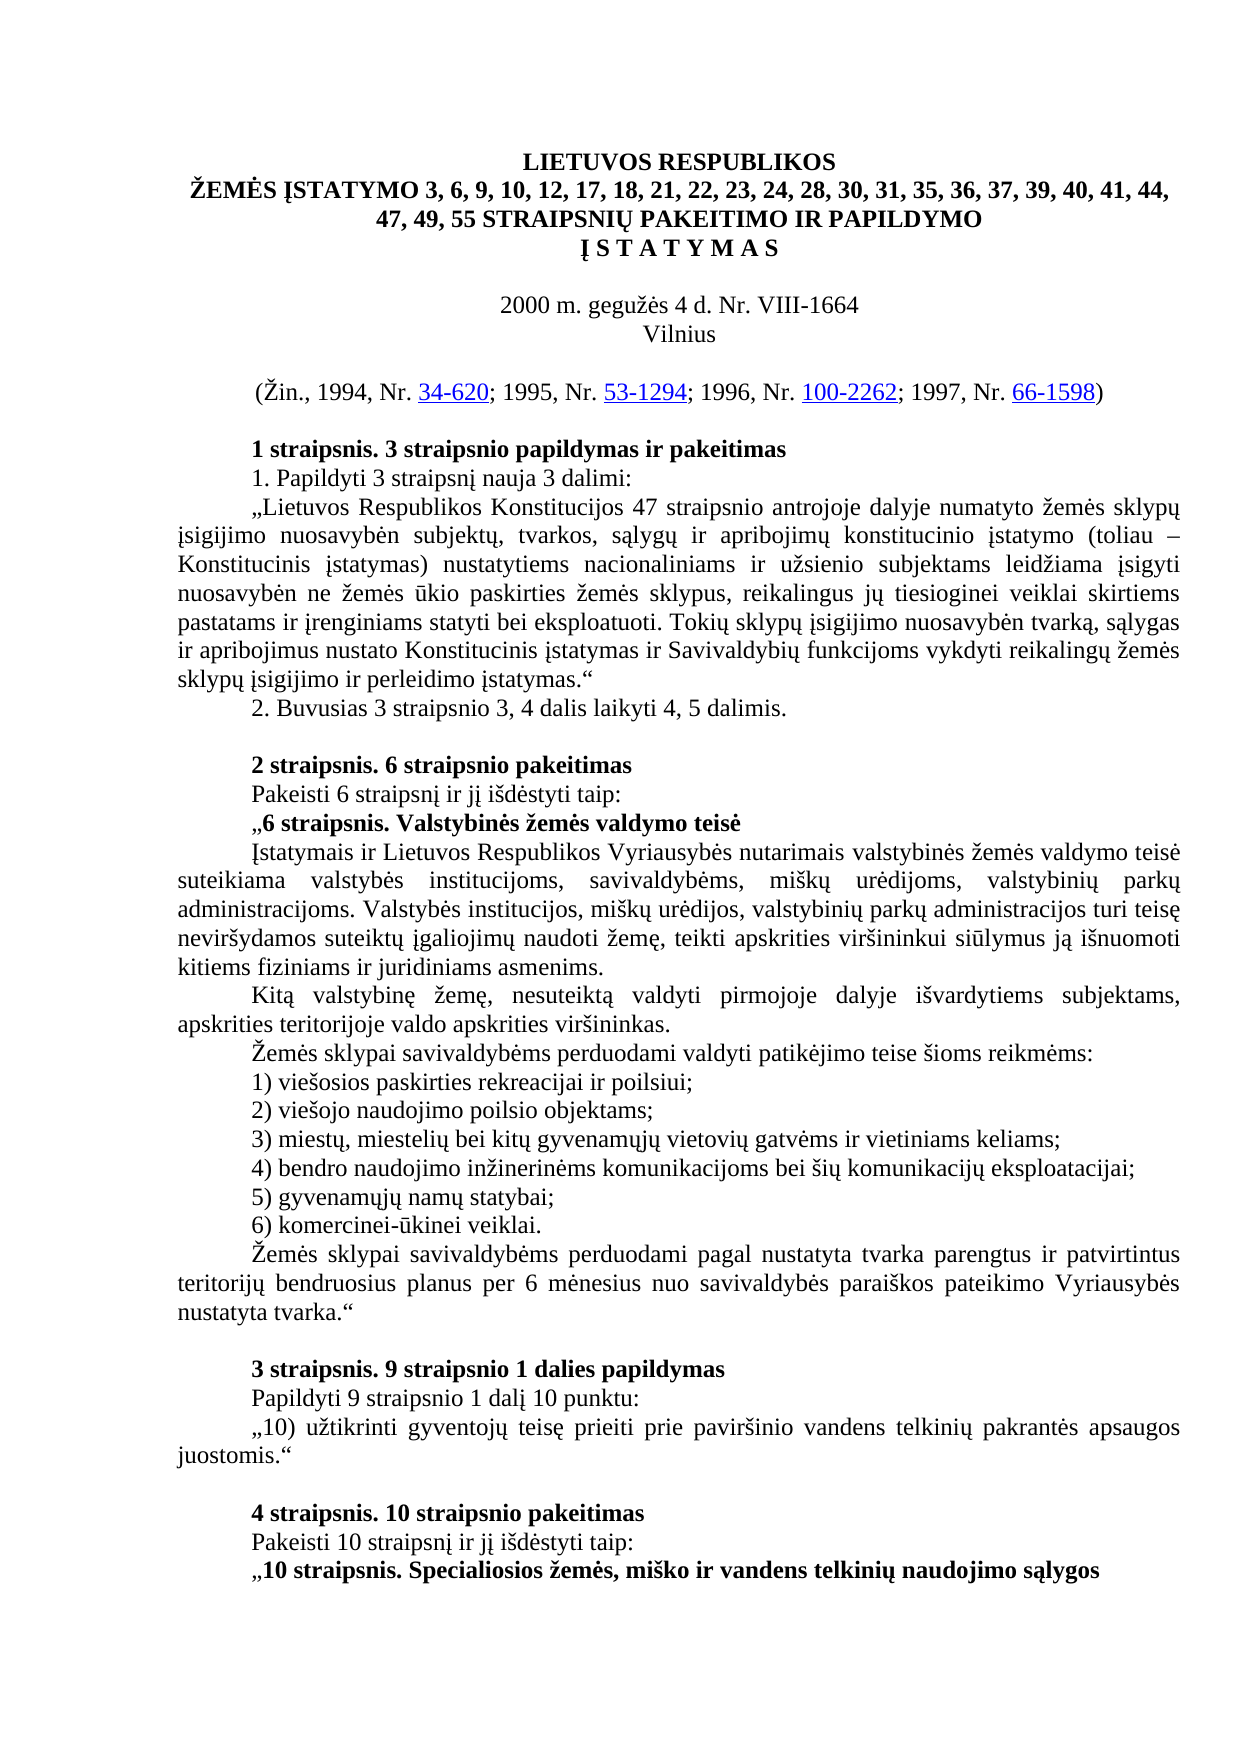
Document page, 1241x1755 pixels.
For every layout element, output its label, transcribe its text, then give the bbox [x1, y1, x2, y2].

text (Žin., 1994, Nr. 34-620; 1995, Nr. 53-1294; 1996, Nr. 100-2262; 1997, Nr. 66-1598) [177, 377, 1181, 406]
text 1) viešosios paskirties rekreacijai ir poilsiui; [177, 1067, 1181, 1096]
text „10) užtikrinti gyventojų teisę prieiti prie paviršinio vandens telkinių pakrantės apsaugos juostomis.“ [177, 1412, 1181, 1469]
text 5) gyvenamųjų namų statybai; [177, 1182, 1181, 1211]
text ŽEMĖS ĮSTATYMO 3, 6, 9, 10, 12, 17, 18, 21, 22, 23, 24, 28, 30, 31, 35, 36, 37, 39, 40, 41, 44, 47, 49, 55 STRAIPSNIŲ PAKEITIMO IR PAPILDYMO [177, 176, 1181, 233]
text 2. Buvusias 3 straipsnio 3, 4 dalis laikyti 4, 5 dalimis. [177, 693, 1181, 722]
text 6) komercinei-ūkinei veiklai. [177, 1211, 1181, 1239]
text Žemės sklypai savivaldybėms perduodami valdyti patikėjimo teise šioms reikmėms: [177, 1038, 1181, 1067]
text 3 straipsnis. 9 straipsnio 1 dalies papildymas [177, 1354, 1181, 1383]
text Pakeisti 6 straipsnį ir jį išdėstyti taip: [177, 779, 1181, 808]
text Kitą valstybinę žemę, nesuteiktą valdyti pirmojoje dalyje išvardytiems subjektams, apskrities teritorijoje valdo apskrities viršininkas. [177, 981, 1181, 1038]
text Pakeisti 10 straipsnį ir jį išdėstyti taip: [177, 1527, 1181, 1556]
text Papildyti 9 straipsnio 1 dalį 10 punktu: [177, 1383, 1181, 1412]
text 2 straipsnis. 6 straipsnio pakeitimas [177, 751, 1181, 779]
text 1 straipsnis. 3 straipsnio papildymas ir pakeitimas [177, 434, 1181, 463]
text 4 straipsnis. 10 straipsnio pakeitimas [177, 1498, 1181, 1527]
text „6 straipsnis. Valstybinės žemės valdymo teisė [177, 808, 1181, 837]
text Vilnius [177, 319, 1181, 348]
text Žemės sklypai savivaldybėms perduodami pagal nustatyta tvarka parengtus ir patvirtintus teritorijų bendruosius planus per 6 mėnesius nuo savivaldybės paraiškos pateikimo Vyriausybės nustatyta tvarka.“ [177, 1239, 1181, 1326]
text 2) viešojo naudojimo poilsio objektams; [177, 1096, 1181, 1124]
text „10 straipsnis. Specialiosios žemės, miško ir vandens telkinių naudojimo sąlygos [251, 1556, 1181, 1584]
text Įstatymais ir Lietuvos Respublikos Vyriausybės nutarimais valstybinės žemės valdymo teisė suteikiama valstybės institucijoms, savivaldybėms, miškų urėdijoms, valstybinių parkų administracijoms. Valstybės institucijos, miškų urėdijos, valstybinių parkų administracijos turi teisę neviršydamos suteiktų įgaliojimų naudoti žemę, teikti apskrities viršininkui siūlymus ją išnuomoti kitiems fiziniams ir juridiniams asmenims. [177, 837, 1181, 981]
text 2000 m. gegužės 4 d. Nr. VIII-1664 [177, 291, 1181, 319]
text 4) bendro naudojimo inžinerinėms komunikacijoms bei šių komunikacijų eksploatacijai; [177, 1153, 1181, 1182]
text 3) miestų, miestelių bei kitų gyvenamųjų vietovių gatvėms ir vietiniams keliams; [177, 1124, 1181, 1153]
text 1. Papildyti 3 straipsnį nauja 3 dalimi: [177, 463, 1181, 492]
text LIETUVOS RESPUBLIKOS [177, 147, 1181, 176]
text Į S T A T Y M A S [177, 233, 1181, 262]
text „Lietuvos Respublikos Konstitucijos 47 straipsnio antrojoje dalyje numatyto žemės sklypų įsigijimo nuosavybėn subjektų, tvarkos, sąlygų ir apribojimų konstitucinio įstatymo (toliau – Konstitucinis įstatymas) nustatytiems nacionaliniams ir užsienio subjektams leidžiama įsigyti nuosavybėn ne žemės ūkio paskirties žemės sklypus, reikalingus jų tiesioginei veiklai skirtiems pastatams ir įrenginiams statyti bei eksploatuoti. Tokių sklypų įsigijimo nuosavybėn tvarką, sąlygas ir apribojimus nustato Konstitucinis įstatymas ir Savivaldybių funkcijoms vykdyti reikalingų žemės sklypų įsigijimo ir perleidimo įstatymas.“ [177, 492, 1181, 693]
